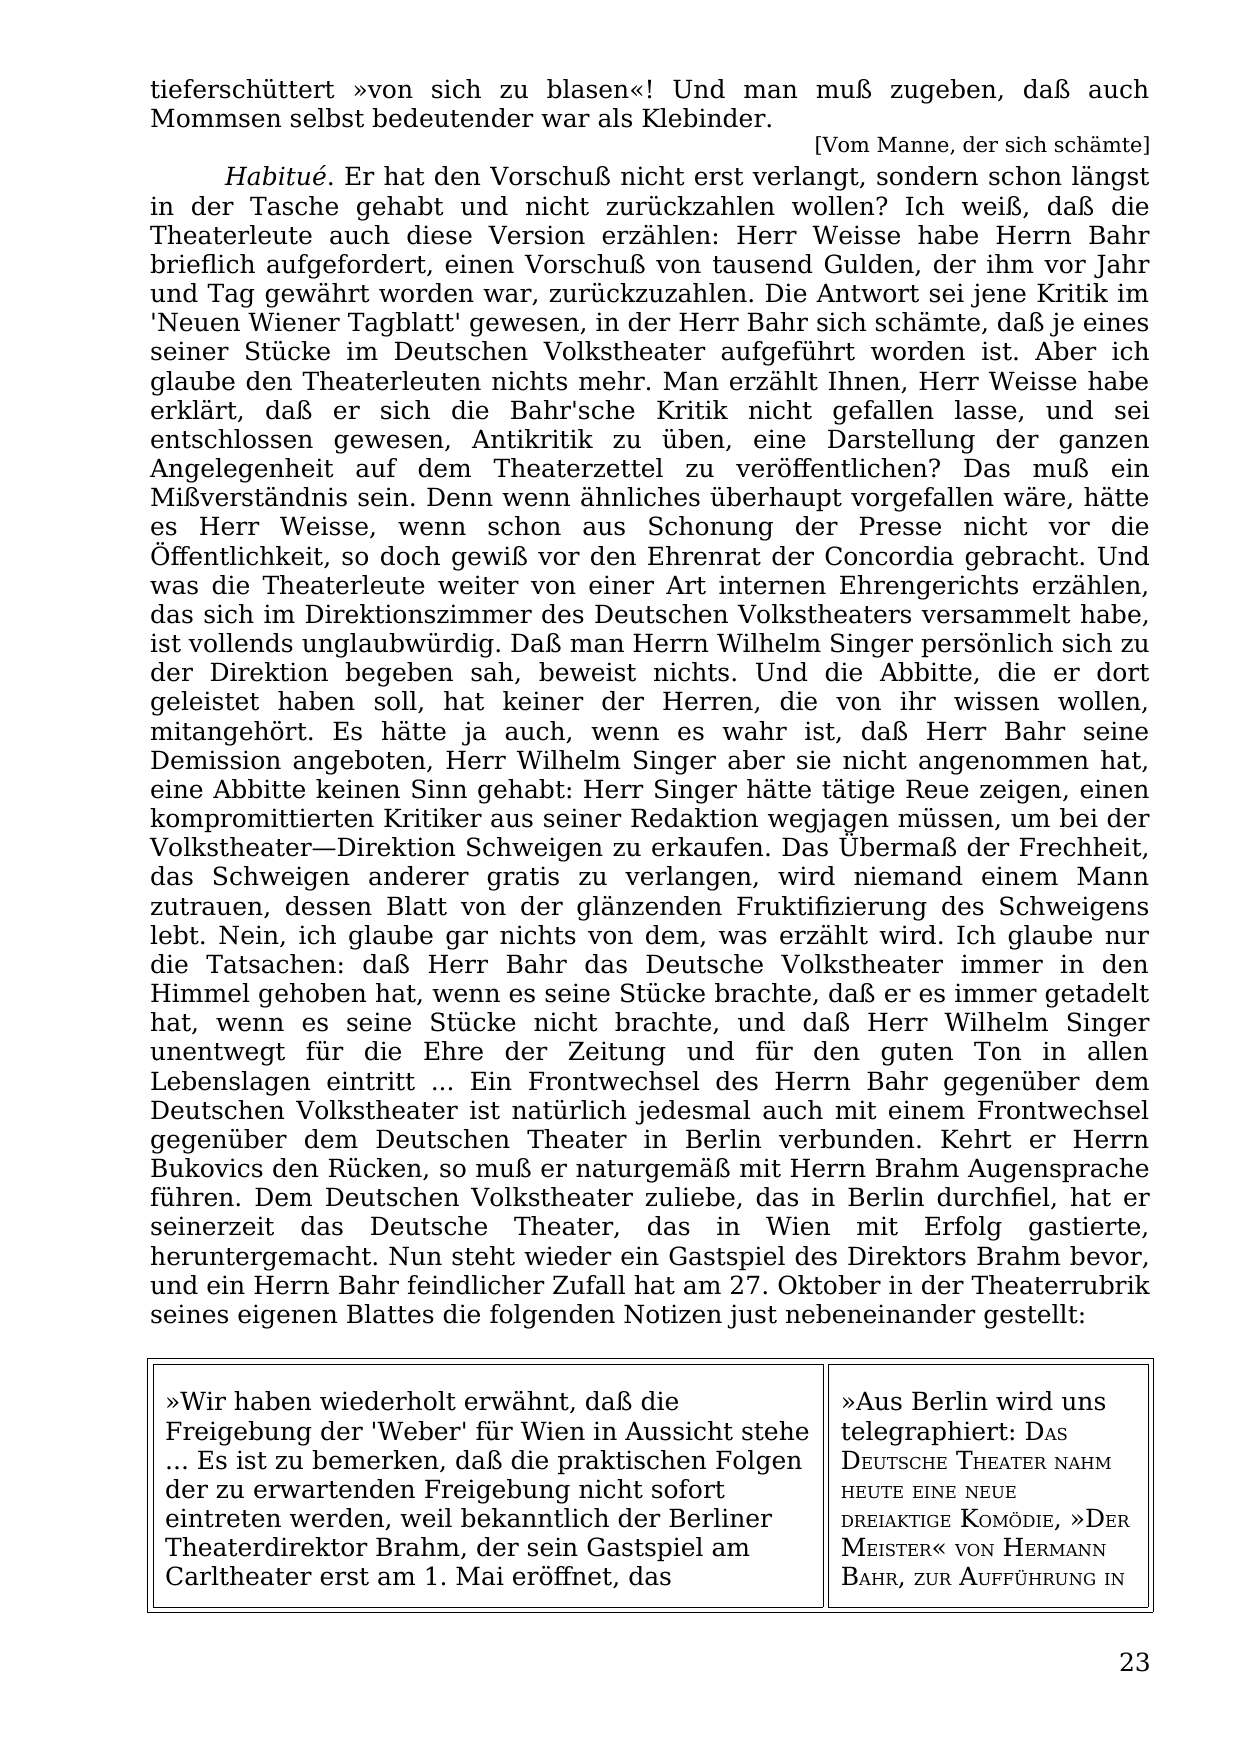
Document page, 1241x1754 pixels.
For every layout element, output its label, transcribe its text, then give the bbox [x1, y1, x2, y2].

text Habitué. Er hat den Vorschuß nicht erst verlangt, sondern schon längst in der Tasche gehabt und nicht zurückzahlen wollen? Ich weiß, daß die Theaterleute auch diese Version erzählen: Herr Weisse habe Herrn Bahr brieflich aufgefordert, einen Vorschuß von tausend Gulden, der ihm vor Jahr und Tag gewährt worden war, zurückzuzahlen. Die Antwort sei jene Kritik im 'Neuen Wiener Tagblatt' gewesen, in der Herr Bahr sich schämte, daß je eines seiner Stücke im Deutschen Volkstheater aufgeführt worden ist. Aber ich glaube den Theaterleuten nichts mehr. Man erzählt Ihnen, Herr Weisse habe erklärt, daß er sich die Bahr'sche Kritik nicht gefallen lasse, und sei entschlossen gewesen, Antikritik zu üben, eine Darstellung der ganzen Angelegenheit auf dem Theaterzettel zu veröffentlichen? Das muß ein Mißverständnis sein. Denn wenn ähnliches überhaupt vorgefallen wäre, hätte es Herr Weisse, wenn schon aus Schonung der Presse nicht vor die Öffentlichkeit, so doch gewiß vor den Ehrenrat der Concordia gebracht. Und was die Theaterleute weiter von einer Art internen Ehrengerichts erzählen, das sich im Direktionszimmer des Deutschen Volkstheaters versammelt habe, ist vollends unglaubwürdig. Daß man Herrn Wilhelm Singer persönlich sich zu der Direktion begeben sah, beweist nichts. Und die Abbitte, die er dort geleistet haben soll, hat keiner der Herren, die von ihr wissen wollen, mitangehört. Es hätte ja auch, wenn es wahr ist, daß Herr Bahr seine Demission angeboten, Herr Wilhelm Singer aber sie nicht angenommen hat, eine Abbitte keinen Sinn gehabt: Herr Singer hätte tätige Reue zeigen, einen kompromittierten Kritiker aus seiner Redaktion wegjagen müssen, um bei der Volkstheater—Direktion Schweigen zu erkaufen. Das Übermaß der Frechheit, das Schweigen anderer gratis zu verlangen, wird niemand einem Mann zutrauen, dessen Blatt von der glänzenden Fruktifizierung des Schweigens lebt. Nein, ich glaube gar nichts von dem, was erzählt wird. Ich glaube nur die Tatsachen: daß Herr Bahr das Deutsche Volkstheater immer in den Himmel gehoben hat, wenn es seine Stücke brachte, daß er es immer getadelt hat, wenn es seine Stücke nicht brachte, und daß Herr Wilhelm Singer unentwegt für die Ehre der Zeitung und für den guten Ton in allen Lebenslagen eintritt ... Ein Frontwechsel des Herrn Bahr gegenüber dem Deutschen Volkstheater ist natürlich jedesmal auch mit einem Frontwechsel gegenüber dem Deutschen Theater in Berlin verbunden. Kehrt er Herrn Bukovics den Rücken, so muß er naturgemäß mit Herrn Brahm Augensprache führen. Dem Deutschen Volkstheater zuliebe, das in Berlin durchfiel, hat er seinerzeit das Deutsche Theater, das in Wien mit Erfolg gastierte, heruntergemacht. Nun steht wieder ein Gastspiel des Direktors Brahm bevor, und ein Herrn Bahr feindlicher Zufall hat am 27. Oktober in der Theaterrubrik seines eigenen Blattes die folgenden Notizen just nebeneinander gestellt: [150, 158, 1151, 1329]
table_header »Wir haben wiederholt erwähnt, daß die Freigebung der 'Weber' für Wien in Aussicht stehe ... Es ist zu bemerken, daß die praktischen Folgen der zu erwartenden Freigebung nicht sofort eintreten werden, weil bekanntlich der Berliner Theaterdirektor Brahm, der sein Gastspiel am Carltheater erst am 1. Mai eröffnet, das [150, 1359, 826, 1607]
text [Vom Manne, der sich schämte] [150, 133, 1151, 158]
table_header »Aus Berlin wird uns telegraphiert: Das Deutsche Theater nahm heute eine neue dreiaktige Komödie, »Der Meister« von Hermann Bahr, zur Aufführung in [826, 1359, 1151, 1607]
text tieferschüttert »von sich zu blasen«! Und man muß zugeben, daß auch Mommsen selbst bedeutender war als Klebinder. [150, 75, 1151, 133]
